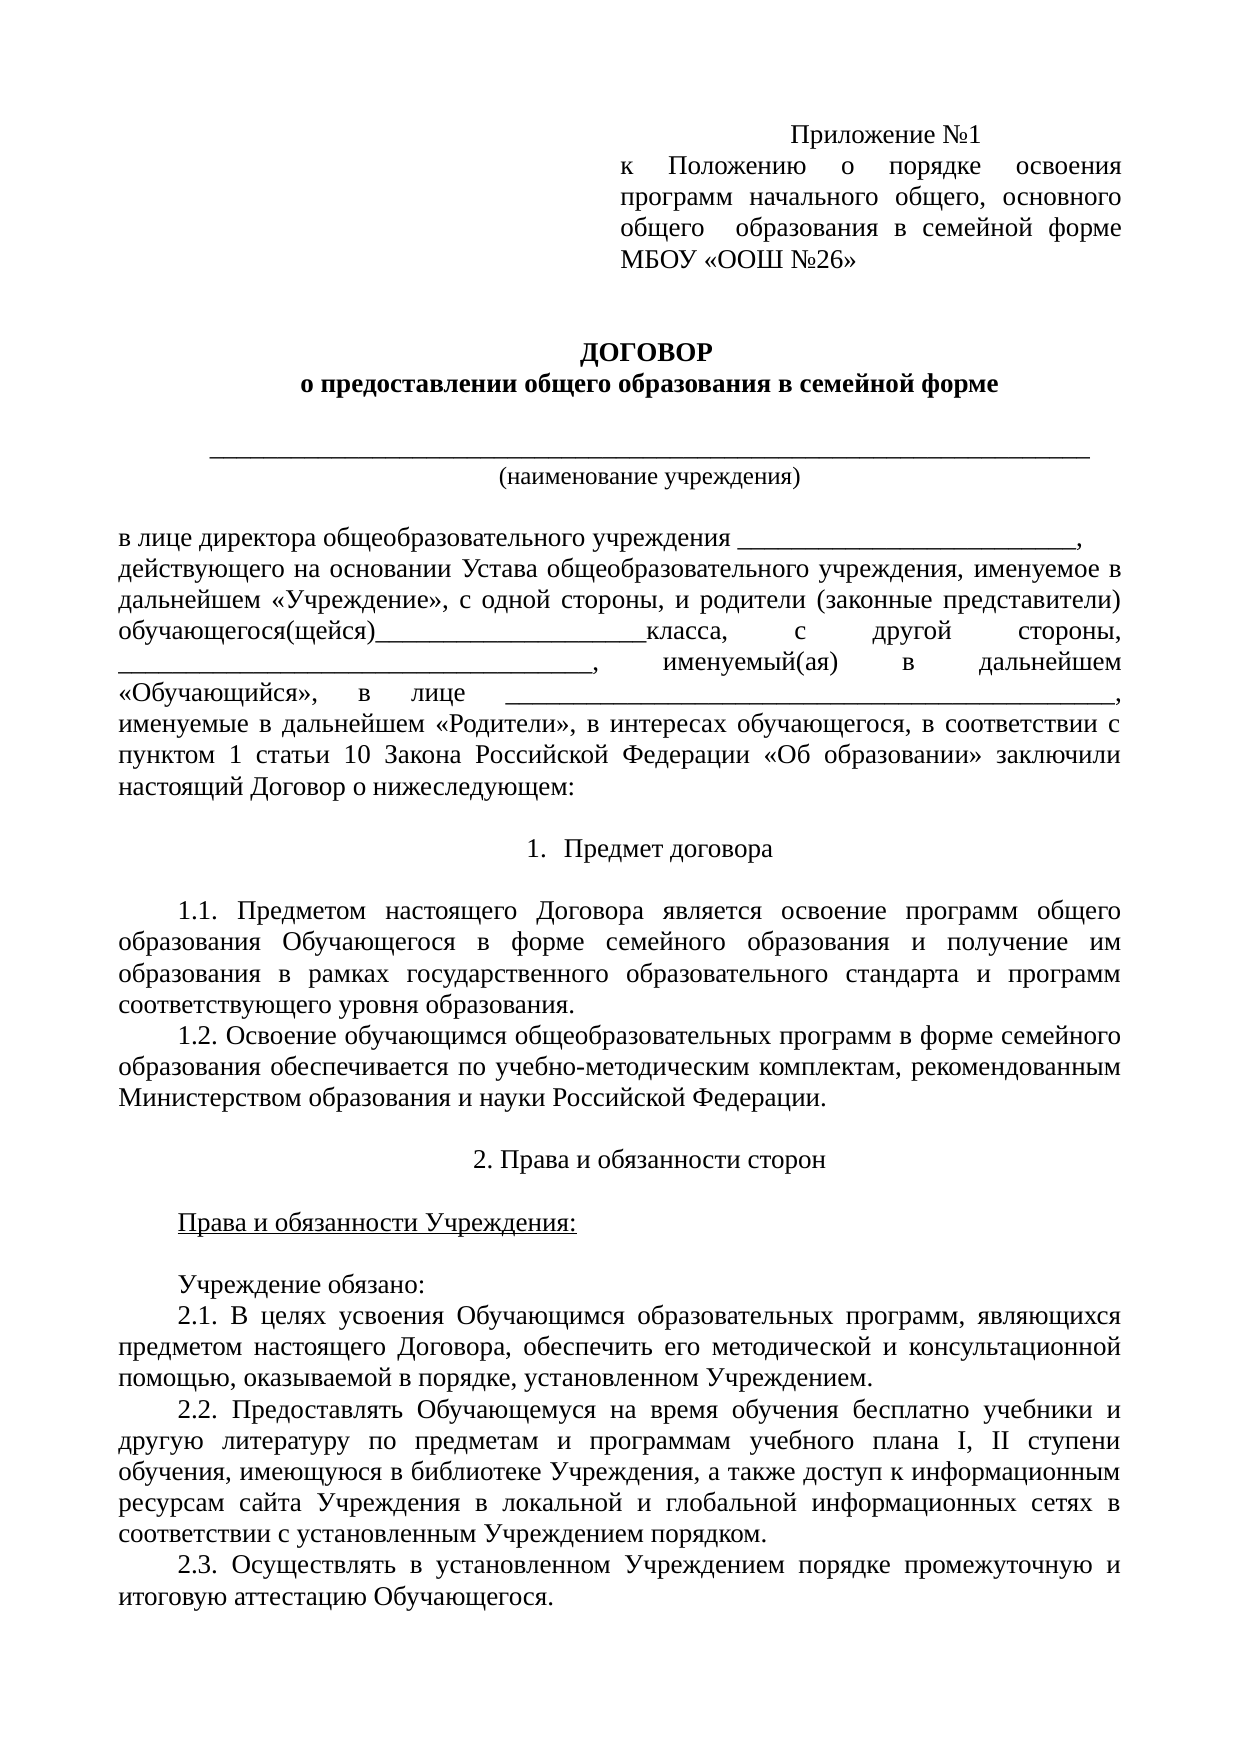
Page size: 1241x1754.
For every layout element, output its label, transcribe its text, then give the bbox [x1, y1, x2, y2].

text 1.1. Предметом настоящего Договора является освоение программ общего образования Обучающегося в форме семейного образования и получение им образования в рамках государственного образовательного стандарта и программ соответствующего уровня образования. [118, 894, 1122, 1019]
text 2. Права и обязанности сторон [118, 1143, 1122, 1175]
text _________________________________________________________________ [118, 429, 1122, 461]
text Учреждение обязано: [118, 1268, 1122, 1299]
text Приложение №1 [650, 118, 1122, 149]
text о предоставлении общего образования в семейной форме [118, 367, 1122, 398]
list Предмет договора [177, 832, 1122, 863]
text Права и обязанности Учреждения: [118, 1206, 1122, 1237]
text 2.2. Предоставлять Обучающемуся на время обучения бесплатно учебники и другую литературу по предметам и программам учебного плана I, II ступени обучения, имеющуюся в библиотеке Учреждения, а также доступ к информационным ресурсам сайта Учреждения в локальной и глобальной информационных сетях в соответствии с установленным Учреждением порядком. [118, 1393, 1122, 1548]
text действующего на основании Устава общеобразовательного учреждения, именуемое в дальнейшем «Учреждение», с одной стороны, и родители (законные представители) обучающегося(щейся)____________________класса, с другой стороны, ___________________________________, именуемый(ая) в дальнейшем «Обучающийся», в лице _____________________________________________, именуемые в дальнейшем «Родители», в интересах обучающегося, в соответствии с пунктом 1 статьи 10 Закона Российской Федерации «Об образовании» заключили настоящий Договор о нижеследующем: [118, 552, 1122, 801]
text ДОГОВОР [118, 336, 1122, 367]
text 2.3. Осуществлять в установленном Учреждением порядке промежуточную и итоговую аттестацию Обучающегося. [118, 1548, 1122, 1611]
text 2.1. В целях усвоения Обучающимся образовательных программ, являющихся предметом настоящего Договора, обеспечить его методической и консультационной помощью, оказываемой в порядке, установленном Учреждением. [118, 1299, 1122, 1393]
text 1.2. Освоение обучающимся общеобразовательных программ в форме семейного образования обеспечивается по учебно-методическим комплектам, рекомендованным Министерством образования и науки Российской Федерации. [118, 1019, 1122, 1112]
text к Положению о порядке освоения программ начального общего, основного общего образования в семейной форме МБОУ «ООШ №26» [620, 149, 1122, 274]
text (наименование учреждения) [118, 461, 1122, 489]
text в лице директора общеобразовательного учреждения _________________________, [118, 521, 1122, 552]
